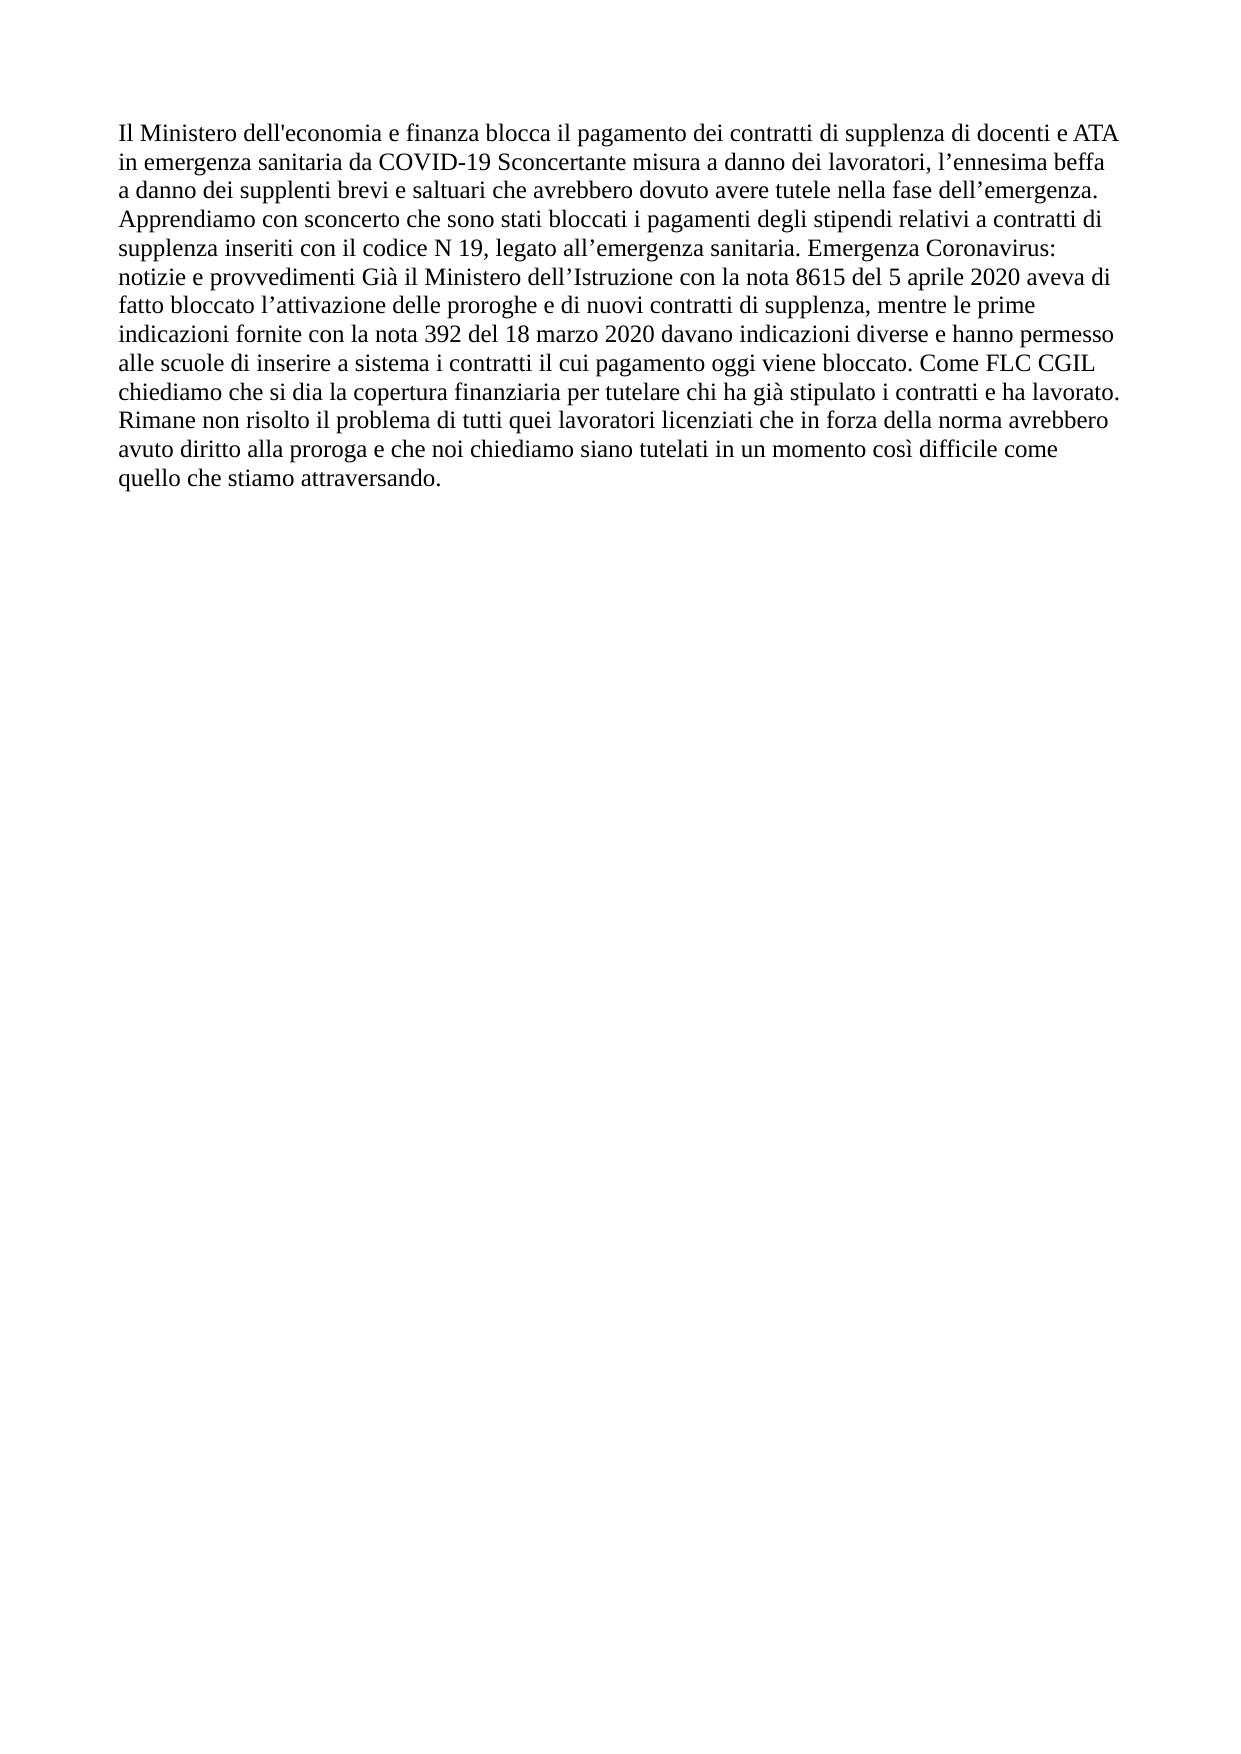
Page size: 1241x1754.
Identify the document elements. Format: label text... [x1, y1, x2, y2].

text Il Ministero dell'economia e finanza blocca il pagamento dei contratti di supplenza di docenti e ATA in emergenza sanitaria da COVID-19 Sconcertante misura a danno dei lavoratori, l’ennesima beffa a danno dei supplenti brevi e saltuari che avrebbero dovuto avere tutele nella fase dell’emergenza. Apprendiamo con sconcerto che sono stati bloccati i pagamenti degli stipendi relativi a contratti di supplenza inseriti con il codice N 19, legato all’emergenza sanitaria. Emergenza Coronavirus: notizie e provvedimenti Già il Ministero dell’Istruzione con la nota 8615 del 5 aprile 2020 aveva di fatto bloccato l’attivazione delle proroghe e di nuovi contratti di supplenza, mentre le prime indicazioni fornite con la nota 392 del 18 marzo 2020 davano indicazioni diverse e hanno permesso alle scuole di inserire a sistema i contratti il cui pagamento oggi viene bloccato. Come FLC CGIL chiediamo che si dia la copertura finanziaria per tutelare chi ha già stipulato i contratti e ha lavorato. Rimane non risolto il problema di tutti quei lavoratori licenziati che in forza della norma avrebbero avuto diritto alla proroga e che noi chiediamo siano tutelati in un momento così difficile come quello che stiamo attraversando. [118, 118, 1122, 492]
